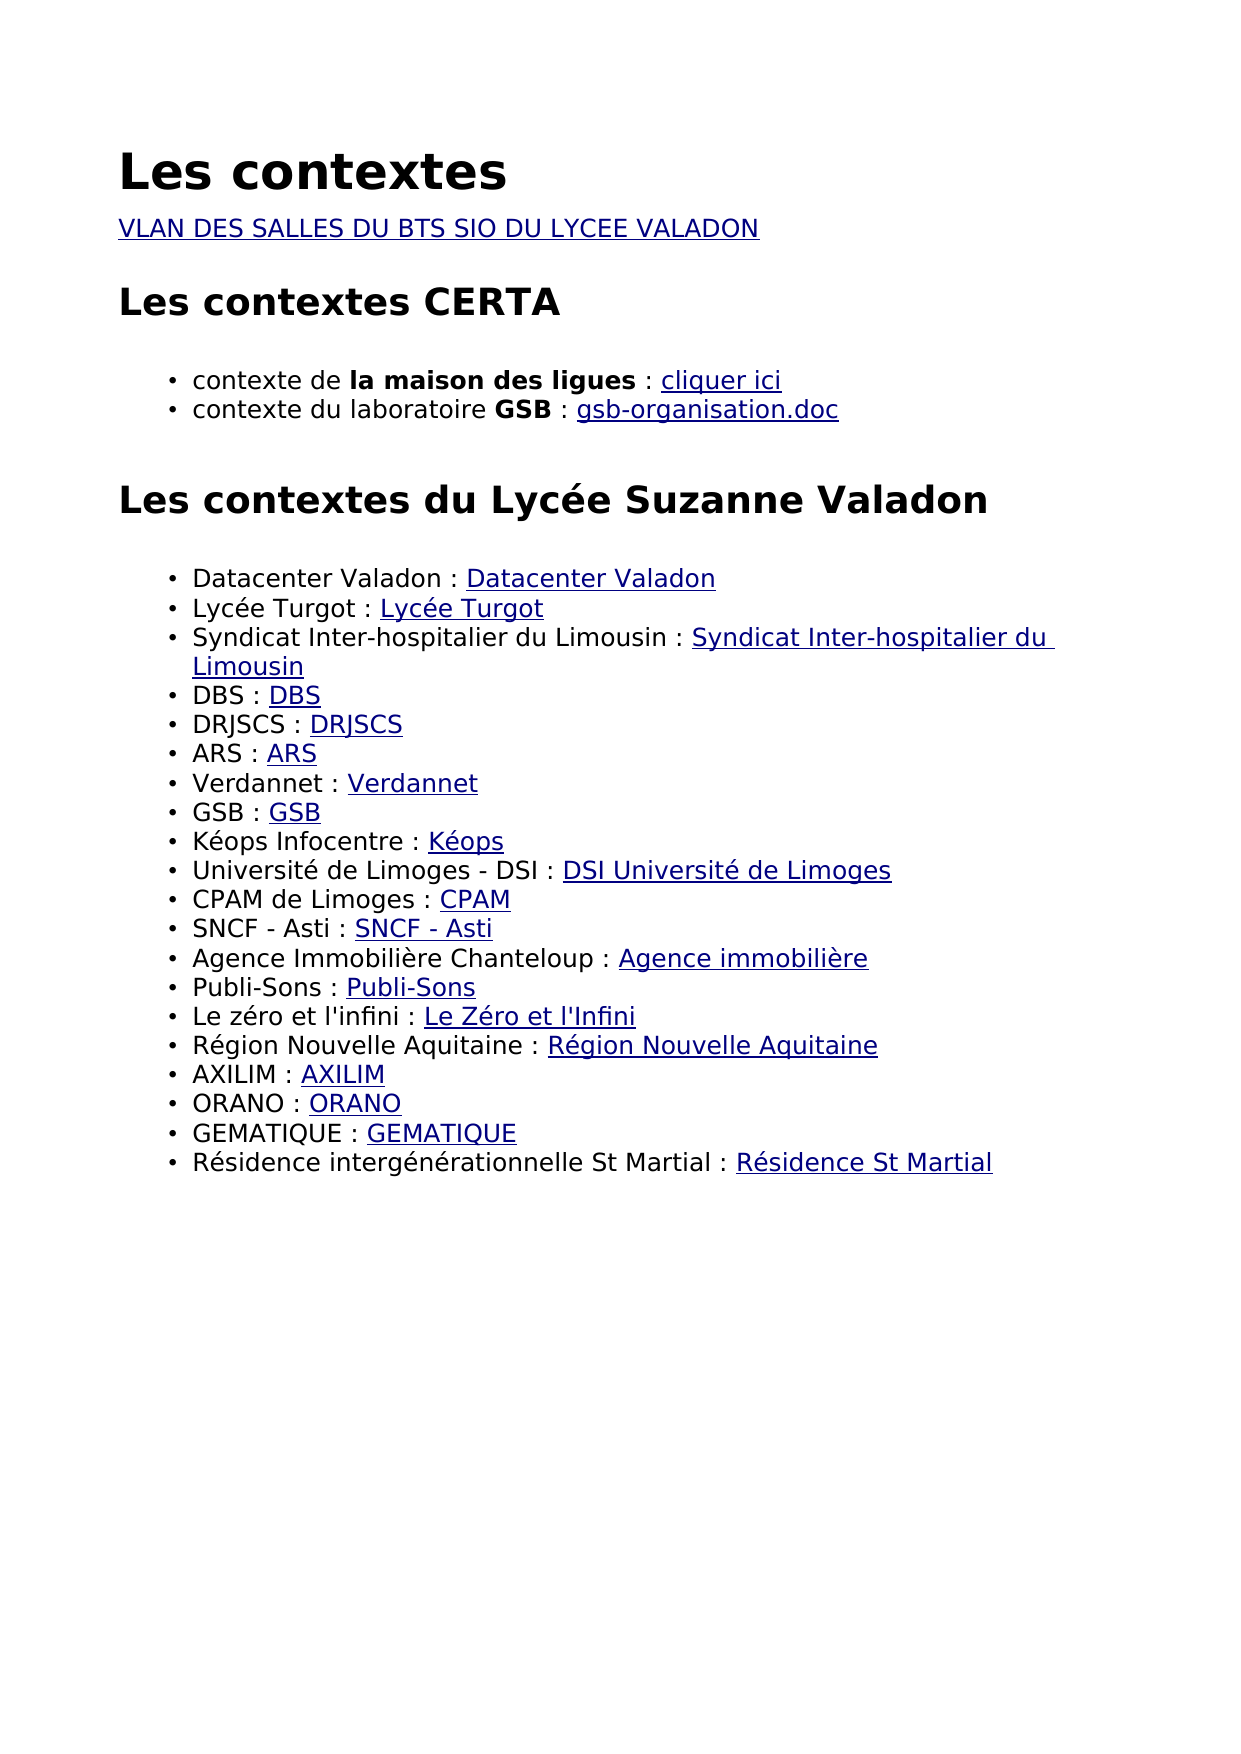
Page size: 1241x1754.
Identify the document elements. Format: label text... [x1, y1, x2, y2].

list Université de Limoges - DSI : DSI Université de Limoges [177, 856, 1122, 885]
list Datacenter Valadon : Datacenter Valadon [177, 564, 1122, 594]
subtitle Les contextes du Lycée Suzanne Valadon [118, 479, 1122, 523]
list Région Nouvelle Aquitaine : Région Nouvelle Aquitaine [177, 1031, 1122, 1060]
list Kéops Infocentre : Kéops [177, 827, 1122, 856]
list DRJSCS : DRJSCS [177, 710, 1122, 739]
subtitle Les contextes [118, 143, 1122, 201]
list Résidence intergénérationnelle St Martial : Résidence St Martial [177, 1148, 1122, 1177]
list Le zéro et l'infini : Le Zéro et l'Infini [177, 1002, 1122, 1031]
list GEMATIQUE : GEMATIQUE [177, 1119, 1122, 1148]
list ARS : ARS [177, 739, 1122, 769]
text VLAN DES SALLES DU BTS SIO DU LYCEE VALADON [118, 214, 1122, 243]
list contexte de la maison des ligues : cliquer ici [177, 366, 1122, 395]
list Publi-Sons : Publi-Sons [177, 973, 1122, 1002]
list ORANO : ORANO [177, 1089, 1122, 1119]
list GSB : GSB [177, 798, 1122, 827]
list Agence Immobilière Chanteloup : Agence immobilière [177, 944, 1122, 973]
list Verdannet : Verdannet [177, 769, 1122, 798]
list AXILIM : AXILIM [177, 1060, 1122, 1089]
subtitle Les contextes CERTA [118, 281, 1122, 324]
list Lycée Turgot : Lycée Turgot [177, 594, 1122, 623]
list CPAM de Limoges : CPAM [177, 885, 1122, 914]
list contexte du laboratoire GSB : gsb-organisation.doc [177, 395, 1122, 424]
list Syndicat Inter-hospitalier du Limousin : Syndicat Inter-hospitalier du Limousin [177, 623, 1122, 681]
list DBS : DBS [177, 681, 1122, 710]
list SNCF - Asti : SNCF - Asti [177, 914, 1122, 944]
